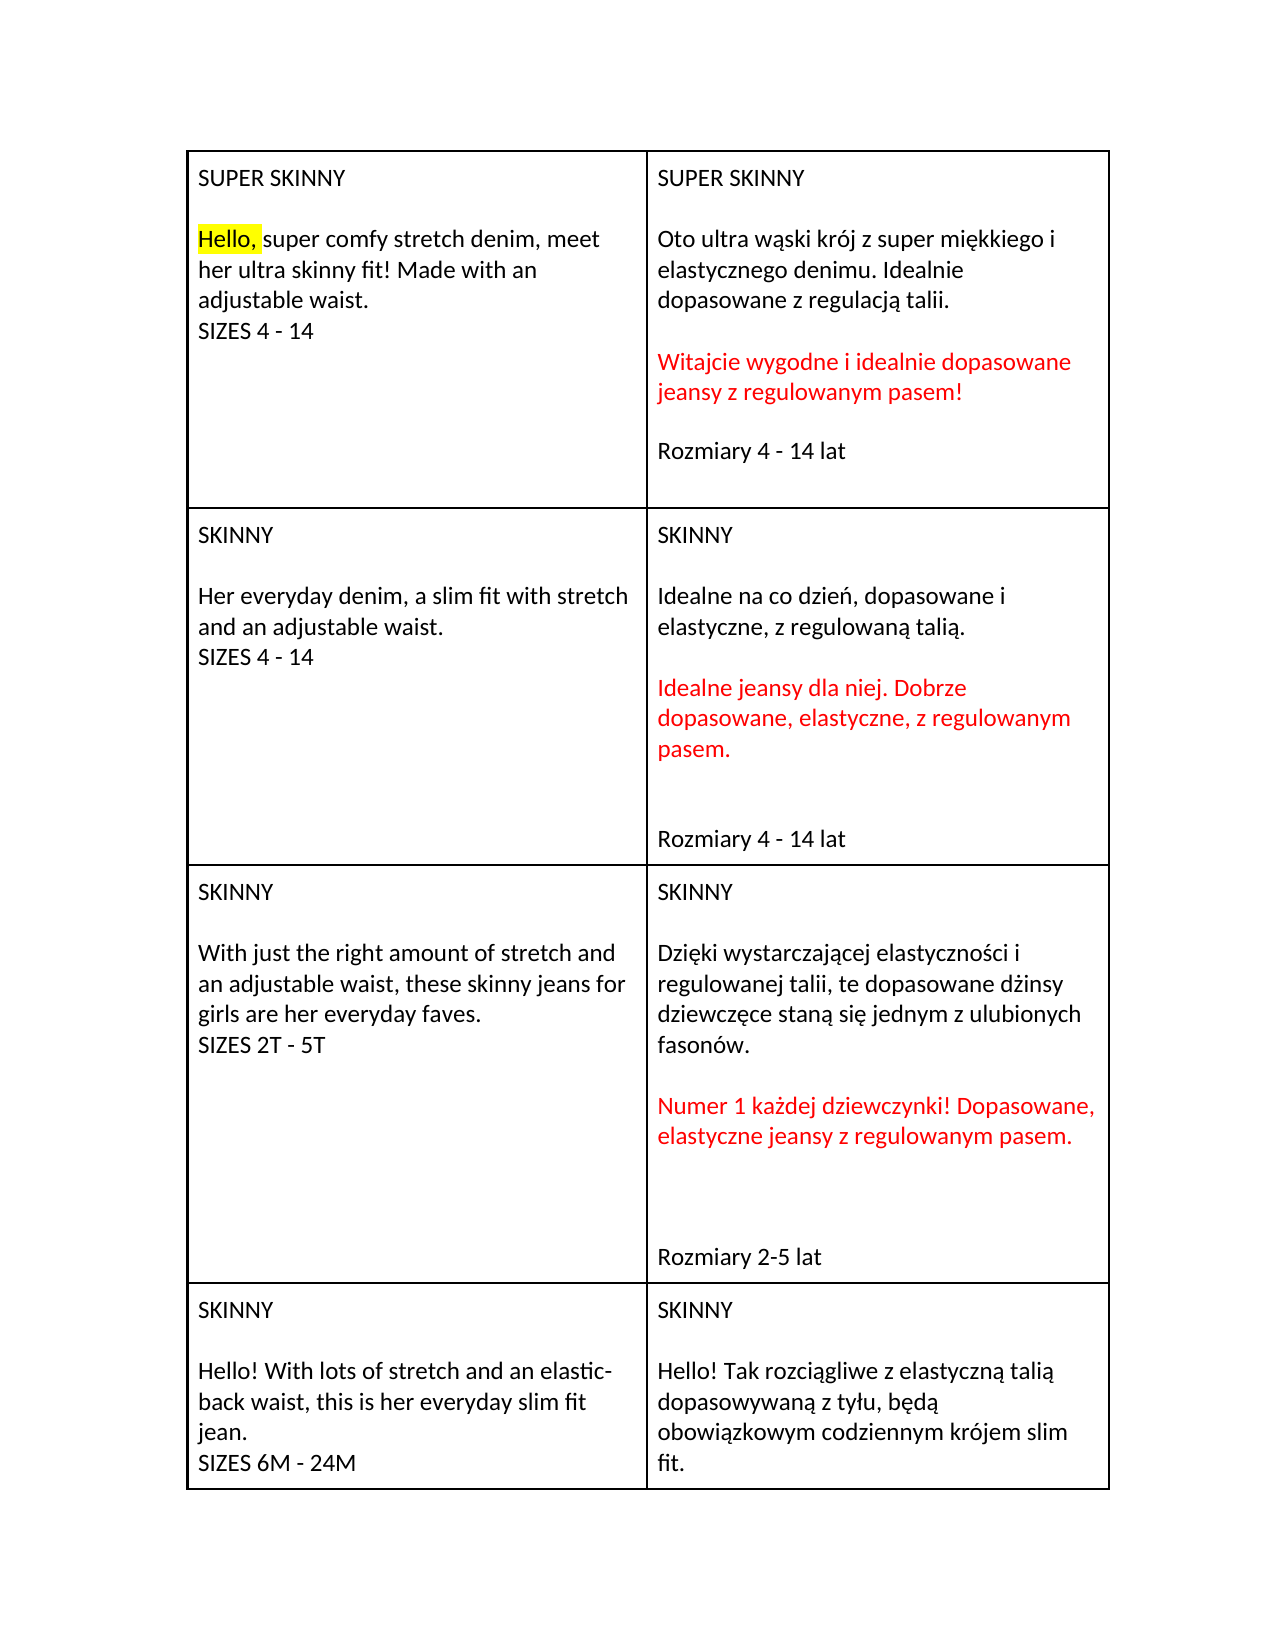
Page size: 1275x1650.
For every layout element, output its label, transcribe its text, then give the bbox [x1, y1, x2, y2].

table_cell SKINNY Idealne na co dzień, dopasowane i elastyczne, z regulowaną talią. Idealne jeansy dla niej. Dobrze dopasowane, elastyczne, z regulowanym pasem. Rozmiary 4 - 14 lat [648, 509, 1108, 864]
table_cell SKINNY Dzięki wystarczającej elastyczności i regulowanej talii, te dopasowane dżinsy dziewczęce staną się jednym z ulubionych fasonów. Numer 1 każdej dziewczynki! Dopasowane, elastyczne jeansy z regulowanym pasem. Rozmiary 2-5 lat [648, 866, 1108, 1282]
table_cell SKINNY Hello! With lots of stretch and an elastic-back waist, this is her everyday slim fit jean. SIZES 6M - 24M [189, 1284, 646, 1488]
table_cell SKINNY Her everyday denim, a slim fit with stretch and an adjustable waist. SIZES 4 - 14 [189, 509, 646, 864]
table_cell SUPER SKINNY Oto ultra wąski krój z super miękkiego i elastycznego denimu. Idealnie dopasowane z regulacją talii. Witajcie wygodne i idealnie dopasowane jeansy z regulowanym pasem! Rozmiary 4 - 14 lat [648, 152, 1108, 507]
table_cell SUPER SKINNY Hello, super comfy stretch denim, meet her ultra skinny fit! Made with an adjustable waist. SIZES 4 - 14 [189, 152, 646, 507]
table_cell SKINNY Hello! Tak rozciągliwe z elastyczną talią dopasowywaną z tyłu, będą obowiązkowym codziennym krójem slim fit. [648, 1284, 1108, 1488]
table_cell SKINNY With just the right amount of stretch and an adjustable waist, these skinny jeans for girls are her everyday faves. SIZES 2T - 5T [189, 866, 646, 1282]
